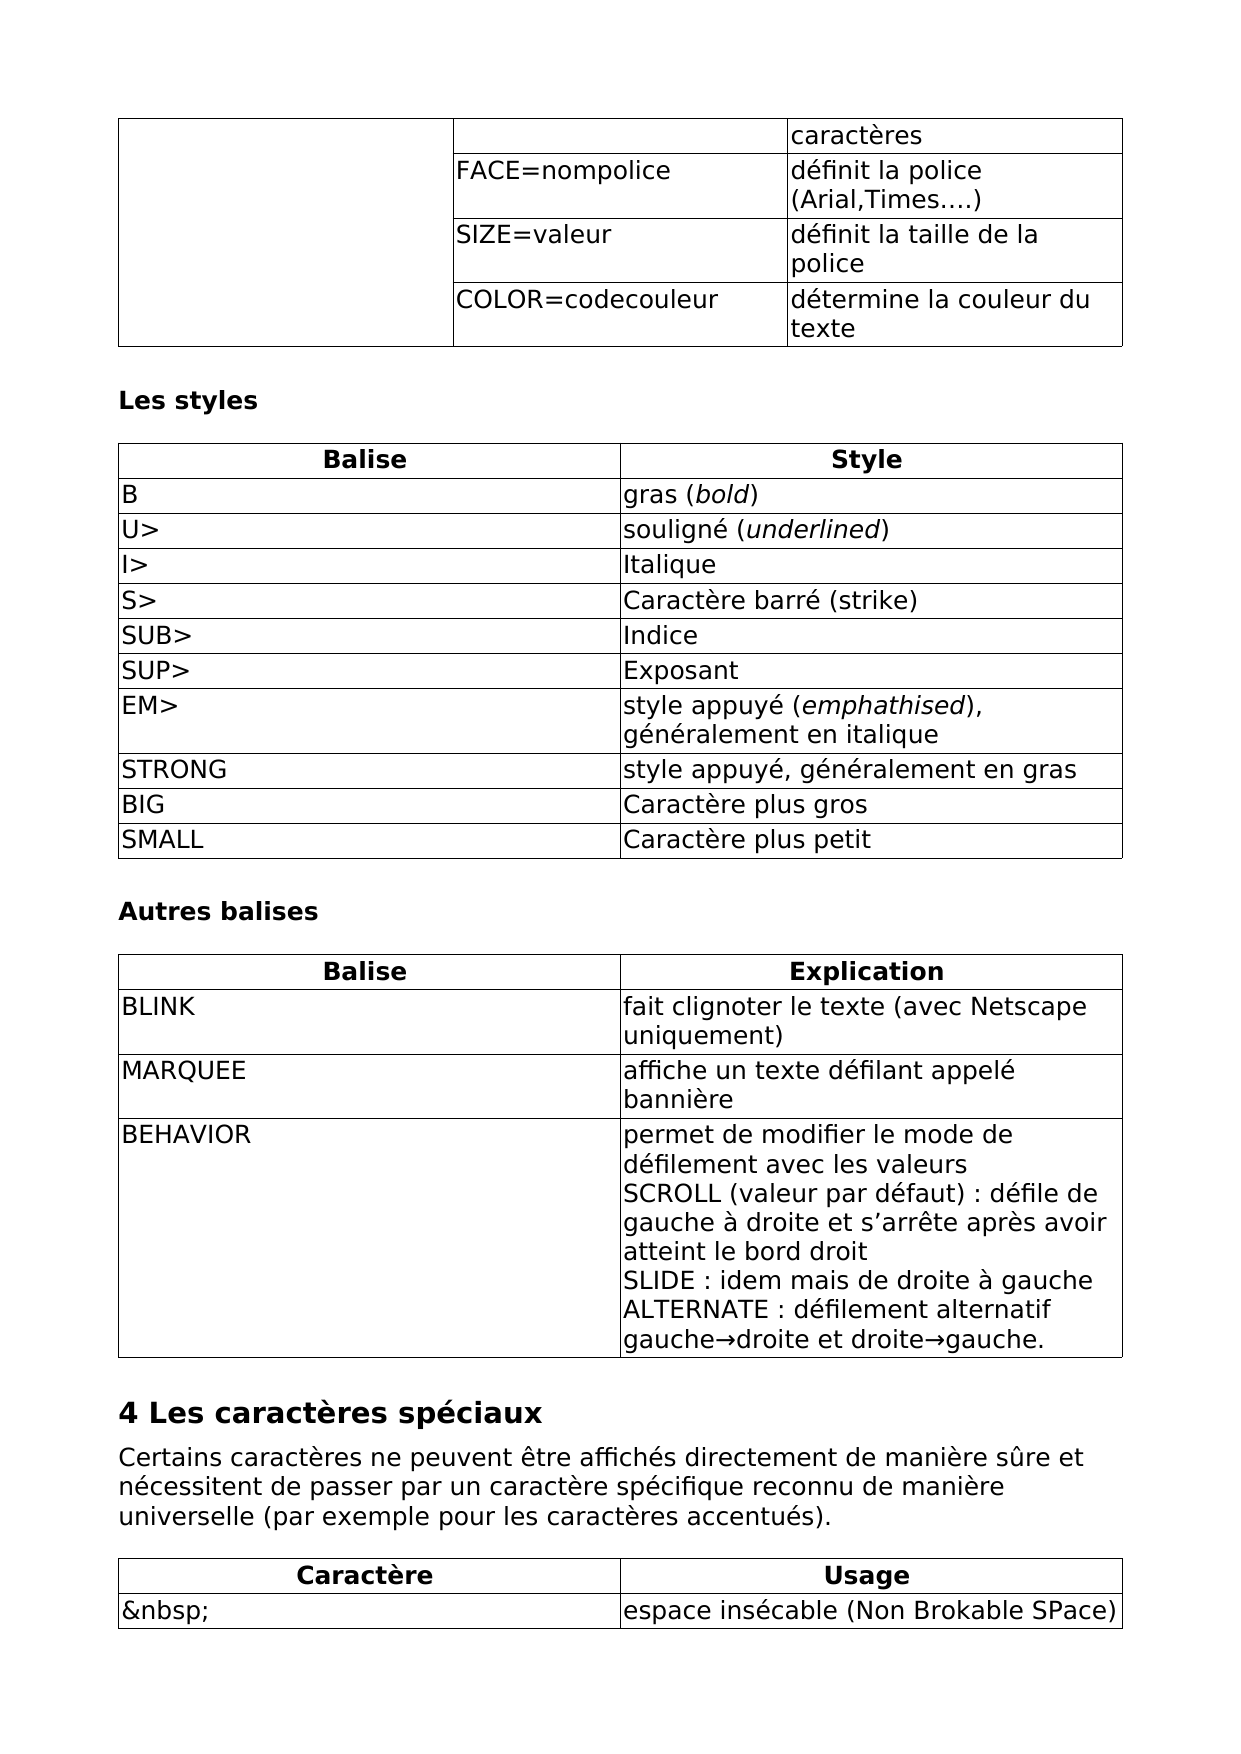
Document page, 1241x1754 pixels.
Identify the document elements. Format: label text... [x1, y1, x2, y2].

table_cell caractères [788, 119, 1122, 153]
table_header Balise [119, 444, 620, 477]
table_cell COLOR=codecouleur [454, 283, 787, 346]
table_cell Caractère plus petit [621, 824, 1122, 858]
table_cell U> [119, 514, 620, 548]
table_cell permet de modifier le mode de défilement avec les valeurs SCROLL (valeur par défaut) : défile de gauche à droite et s’arrête après avoir atteint le bord droit SLIDE : idem mais de droite à gauche ALTERNATE : défilement alternatif gauche­→droite et droite→­gauche. [621, 1119, 1122, 1357]
table_cell B [119, 479, 620, 513]
table_cell SIZE=valeur [454, 219, 787, 282]
table_header Usage [621, 1559, 1122, 1593]
table_header Explication [621, 955, 1122, 989]
table_cell BEHAVIOR [119, 1119, 620, 1357]
table_cell définit la police (Arial,Times….) [788, 154, 1122, 217]
table_cell I> [119, 549, 620, 583]
table_cell &nbsp; [119, 1594, 620, 1628]
table_cell SUB> [119, 619, 620, 653]
subtitle 4 Les caractères spéciaux [118, 1397, 1122, 1431]
table_cell Caractère barré (strike) [621, 584, 1122, 618]
table_cell Indice [621, 619, 1122, 653]
table_header Balise [119, 955, 620, 989]
table_cell [119, 119, 453, 346]
table_cell S> [119, 584, 620, 618]
table_cell SUP> [119, 654, 620, 688]
table_cell style appuyé (emphathised), généralement en italique [621, 689, 1122, 752]
table_cell affiche un texte défilant appelé bannière [621, 1055, 1122, 1118]
table_cell définit la taille de la police [788, 219, 1122, 282]
subtitle Autres balises [118, 898, 1122, 927]
table_header Caractère [119, 1559, 620, 1593]
table_header Style [621, 444, 1122, 477]
table_cell STRONG [119, 754, 620, 787]
table_cell EM> [119, 689, 620, 752]
table_cell gras (bold) [621, 479, 1122, 513]
table_cell fait clignoter le texte (avec Netscape uniquement) [621, 990, 1122, 1053]
table_cell BIG [119, 789, 620, 823]
table_cell Exposant [621, 654, 1122, 688]
table_cell [454, 119, 787, 153]
table_cell espace insécable (Non Brokable SPace) [621, 1594, 1122, 1628]
table_cell BLINK [119, 990, 620, 1053]
table_cell style appuyé, généralement en gras [621, 754, 1122, 787]
table_cell détermine la couleur du texte [788, 283, 1122, 346]
table_cell souligné (underlined) [621, 514, 1122, 548]
table_cell MARQUEE [119, 1055, 620, 1118]
table_cell Caractère plus gros [621, 789, 1122, 823]
table_cell FACE=nompolice [454, 154, 787, 217]
subtitle Les styles [118, 386, 1122, 415]
table_cell SMALL [119, 824, 620, 858]
text Certains caractères ne peuvent être affichés directement de manière sûre et nécessitent de passer par un caractère spécifique reconnu de manière universelle (par exemple pour les caractères accentués). [118, 1443, 1122, 1531]
table_cell Italique [621, 549, 1122, 583]
